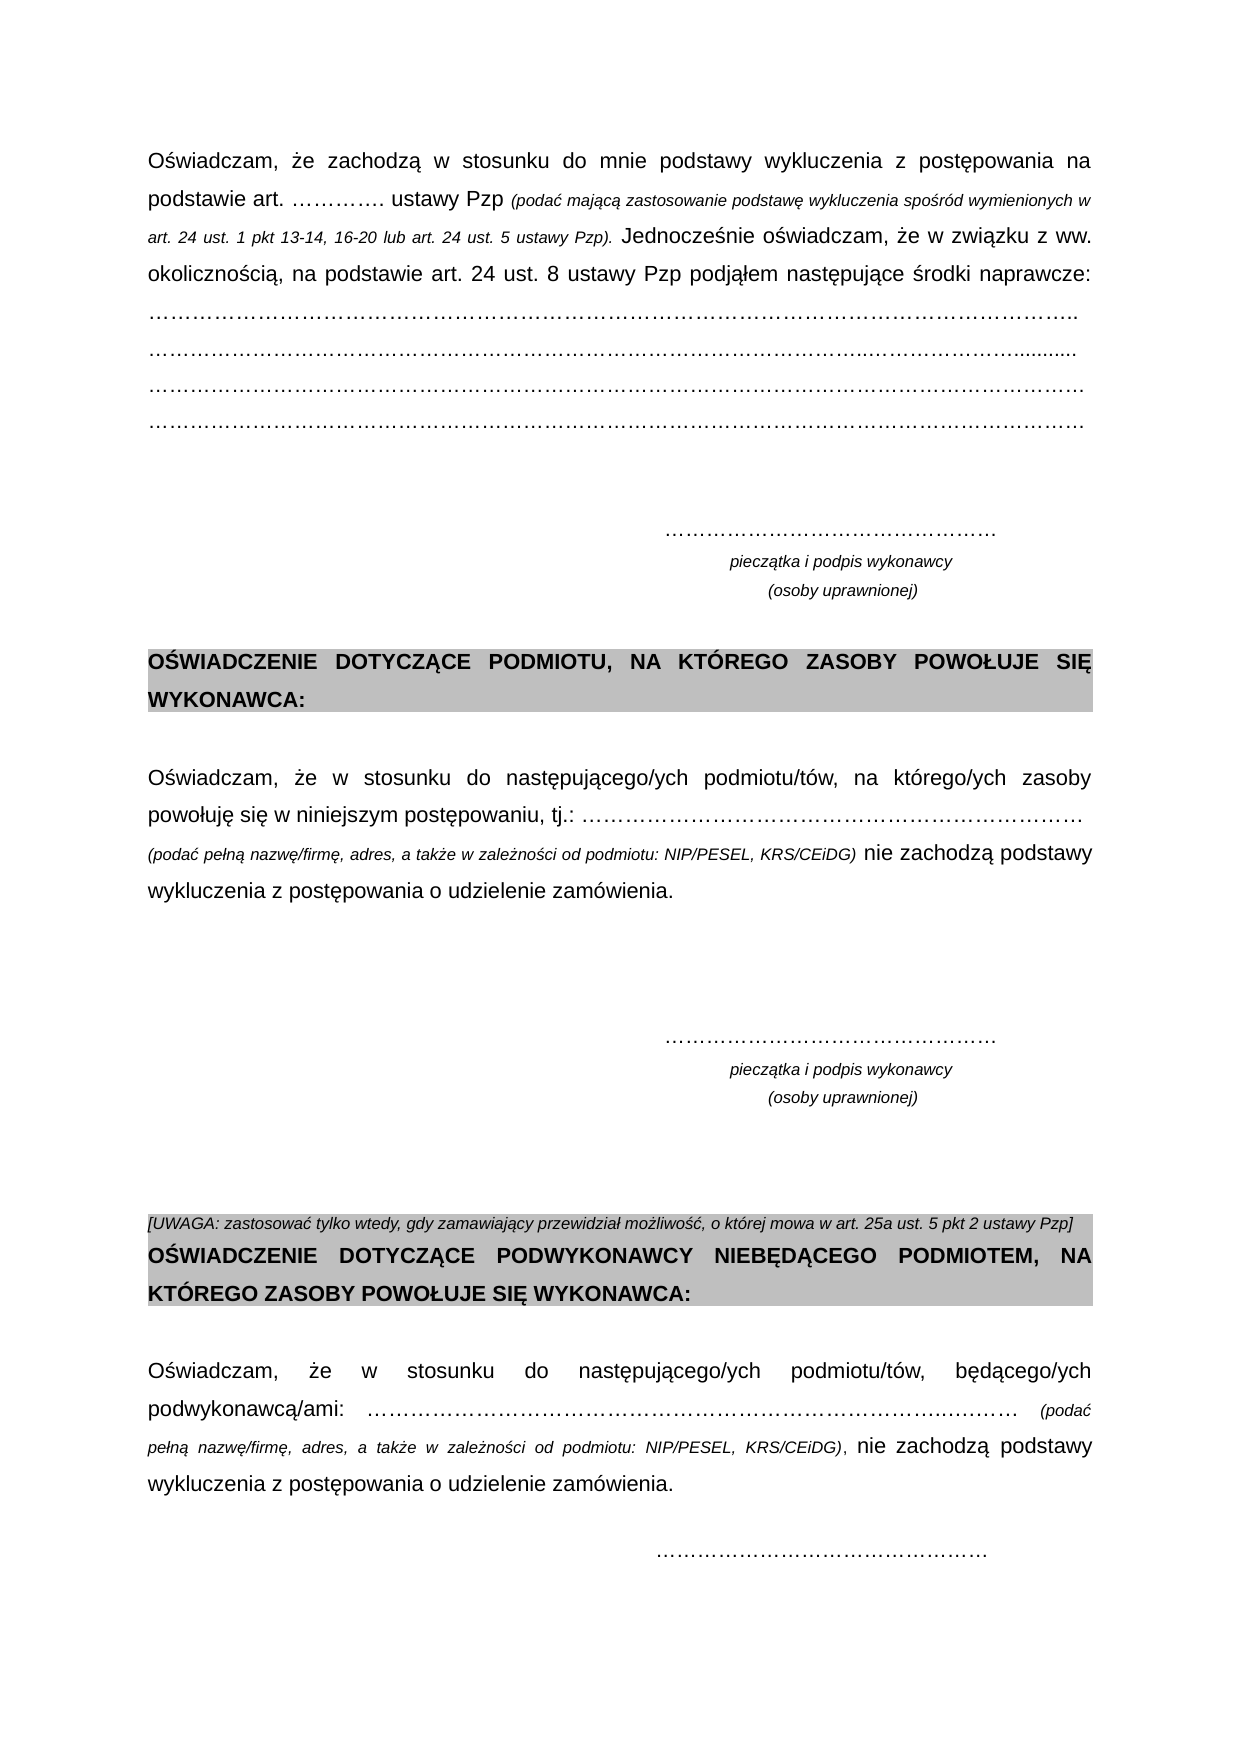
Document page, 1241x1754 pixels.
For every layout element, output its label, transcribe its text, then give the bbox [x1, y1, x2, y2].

text Oświadczam, że zachodzą w stosunku do mnie podstawy wykluczenia z postępowania na podstawie art. …………. ustawy Pzp (podać mającą zastosowanie podstawę wykluczenia spośród wymienionych w art. 24 ust. 1 pkt 13-14, 16-20 lub art. 24 ust. 5 ustawy Pzp). Jednocześnie oświadczam, że w związku z ww. okolicznością, na podstawie art. 24 ust. 8 ustawy Pzp podjąłem następujące środki naprawcze: ……………………………………………………………………………………………………………….. [148, 148, 1093, 324]
text ………………………………………… [148, 1538, 1093, 1562]
text [UWAGA: zastosować tylko wtedy, gdy zamawiający przewidział możliwość, o której mowa w art. 25a ust. 5 pkt 2 ustawy Pzp] [148, 1214, 1093, 1233]
text pieczątka i podpis wykonawcy [591, 1059, 1093, 1078]
text …………………………………………………………………………………………..…………………...........……………………………………………………………………………………………………………………………………………………………………………………………………………………………………………… [148, 337, 1093, 432]
text Oświadczam, że w stosunku do następującego/ych podmiotu/tów, na którego/ych zasoby powołuję się w niniejszym postępowaniu, tj.: …………………………………………………………… (podać pełną nazwę/firmę, adres, a także w zależności od podmiotu: NIP/PESEL, KRS/CEiDG) nie zachodzą podstawy wykluczenia z postępowania o udzielenie zamówienia. [148, 764, 1093, 903]
text OŚWIADCZENIE DOTYCZĄCE PODWYKONAWCY NIEBĘDĄCEGO PODMIOTEM, NA KTÓREGO ZASOBY POWOŁUJE SIĘ WYKONAWCA: [148, 1243, 1093, 1306]
text (osoby uprawnionej) [768, 1088, 1093, 1107]
text OŚWIADCZENIE DOTYCZĄCE PODMIOTU, NA KTÓREGO ZASOBY POWOŁUJE SIĘ WYKONAWCA: [148, 649, 1093, 712]
text (osoby uprawnionej) [768, 581, 1093, 600]
text Oświadczam, że w stosunku do następującego/ych podmiotu/tów, będącego/ych podwykonawcą/ami: ……………………………………………………………………..….…… (podać pełną nazwę/firmę, adres, a także w zależności od podmiotu: NIP/PESEL, KRS/CEiDG), nie zachodzą podstawy wykluczenia z postępowania o udzielenie zamówienia. [148, 1358, 1093, 1496]
text ………………………………………… [148, 1023, 1093, 1047]
text pieczątka i podpis wykonawcy [591, 552, 1093, 571]
text ………………………………………… [664, 516, 1093, 540]
